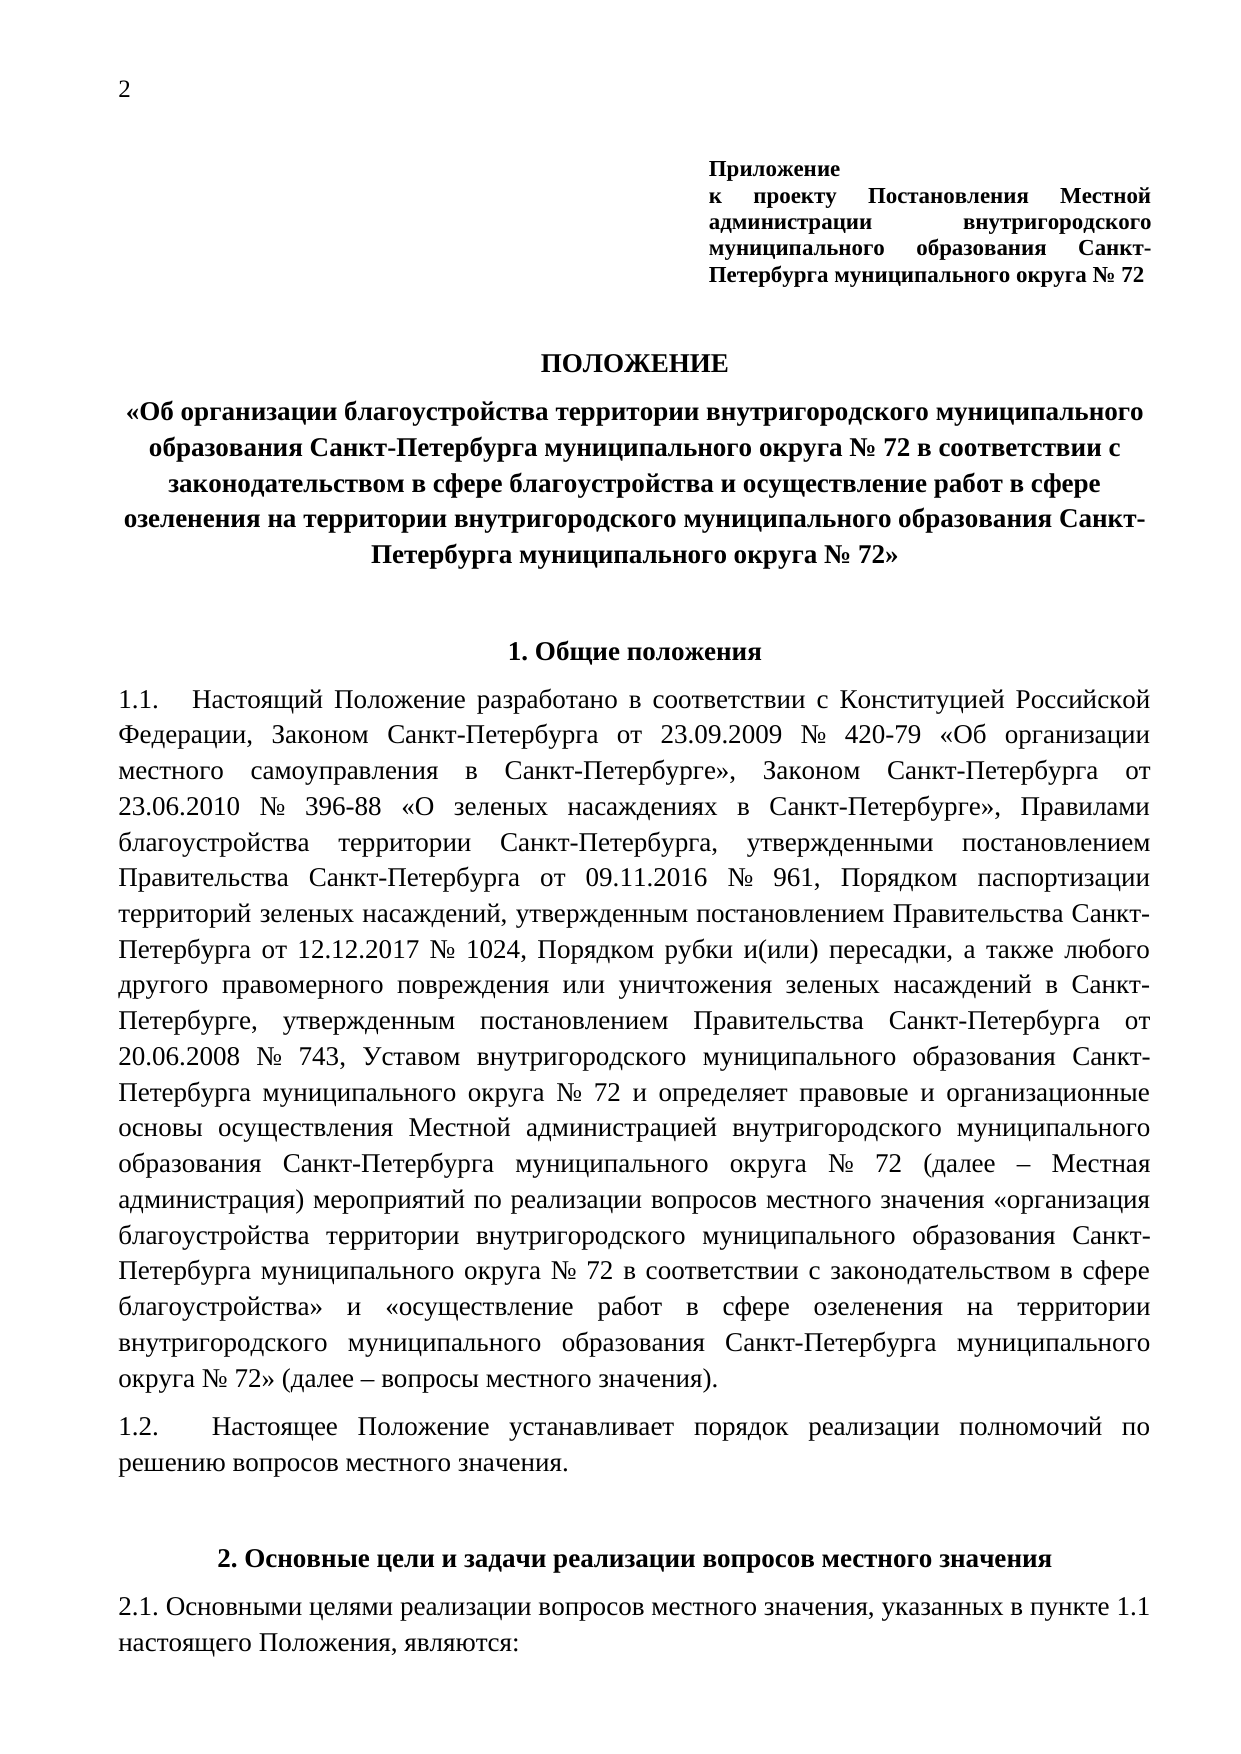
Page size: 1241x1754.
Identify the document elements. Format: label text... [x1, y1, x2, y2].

text «Об организации благоустройства территории внутригородского муниципального образования Санкт-Петербурга муниципального округа № 72 в соответствии с законодательством в сфере благоустройства и осуществление работ в сфере озеленения на территории внутригородского муниципального образования Санкт-Петербурга муниципального округа № 72» [118, 395, 1152, 569]
text 2. Основные цели и задачи реализации вопросов местного значения [118, 1542, 1152, 1573]
text 1.1. Настоящий Положение разработано в соответствии с Конституцией Российской Федерации, Законом Санкт-Петербурга от 23.09.2009 № 420-79 «Об организации местного самоуправления в Санкт-Петербурге», Законом Санкт-Петербурга от 23.06.2010 № 396-88 «О зеленых насаждениях в Санкт-Петербурге», Правилами благоустройства территории Санкт-Петербурга, утвержденными постановлением Правительства Санкт-Петербурга от 09.11.2016 № 961, Порядком паспортизации территорий зеленых насаждений, утвержденным постановлением Правительства Санкт-Петербурга от 12.12.2017 № 1024, Порядком рубки и(или) пересадки, а также любого другого правомерного повреждения или уничтожения зеленых насаждений в Санкт-Петербурге, утвержденным постановлением Правительства Санкт-Петербурга от 20.06.2008 № 743, Уставом внутригородского муниципального образования Санкт-Петербурга муниципального округа № 72 и определяет правовые и организационные основы осуществления Местной администрацией внутригородского муниципального образования Санкт-Петербурга муниципального округа № 72 (далее – Местная администрация) мероприятий по реализации вопросов местного значения «организация благоустройства территории внутригородского муниципального образования Санкт-Петербурга муниципального округа № 72 в соответствии с законодательством в сфере благоустройства» и «осуществление работ в сфере озеленения на территории внутригородского муниципального образования Санкт-Петербурга муниципального округа № 72» (далее – вопросы местного значения). [118, 683, 1152, 1393]
text ПОЛОЖЕНИЕ [118, 347, 1152, 378]
text 2.1. Основными целями реализации вопросов местного значения, указанных в пункте 1.1 настоящего Положения, являются: [118, 1590, 1152, 1657]
text 1.2. Настоящее Положение устанавливает порядок реализации полномочий по решению вопросов местного значения. [118, 1410, 1152, 1477]
text 1. Общие положения [118, 634, 1152, 666]
text к проекту Постановления Местной администрации внутригородского муниципального образования Санкт-Петербурга муниципального округа № 72 [709, 182, 1152, 287]
text Приложение [709, 155, 1152, 182]
